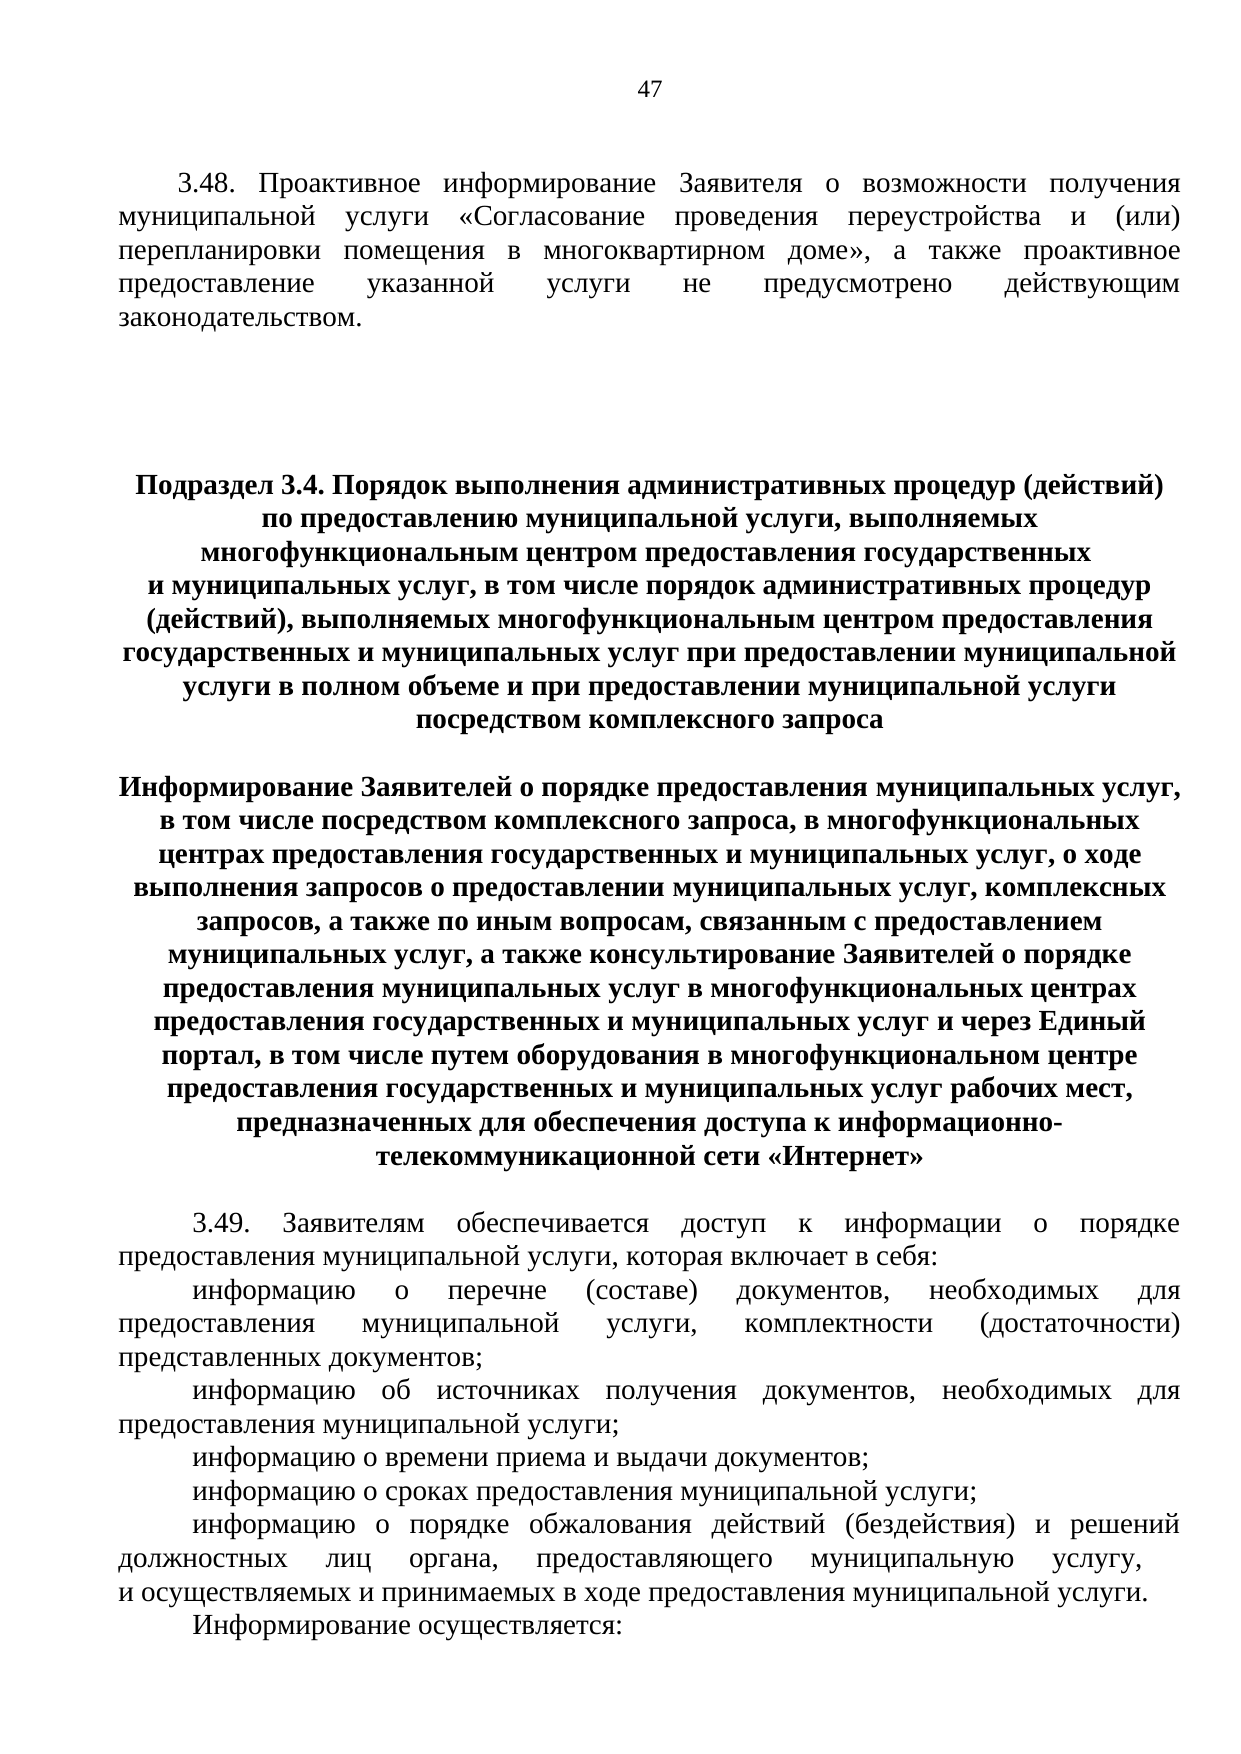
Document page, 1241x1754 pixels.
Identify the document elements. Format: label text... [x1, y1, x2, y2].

text Информирование Заявителей о порядке предоставления муниципальных услуг, в том числе посредством комплексного запроса, в многофункциональных центрах предоставления государственных и муниципальных услуг, о ходе выполнения запросов о предоставлении муниципальных услуг, комплексных запросов, а также по иным вопросам, связанным с предоставлением муниципальных услуг, а также консультирование Заявителей о порядке предоставления муниципальных услуг в многофункциональных центрах предоставления государственных и муниципальных услуг и через Единый портал, в том числе путем оборудования в многофункциональном центре предоставления государственных и муниципальных услуг рабочих мест, предназначенных для обеспечения доступа к информационно-телекоммуникационной сети «Интернет» [118, 769, 1181, 1171]
text информацию о сроках предоставления муниципальной услуги; [118, 1473, 1181, 1507]
text Информирование осуществляется: [118, 1607, 1181, 1641]
text 3.48. Проактивное информирование Заявителя о возможности получения муниципальной услуги «Согласование проведения переустройства и (или) перепланировки помещения в многоквартирном доме», а также проактивное предоставление указанной услуги не предусмотрено действующим законодательством. [118, 165, 1181, 333]
text Подраздел 3.4. Порядок выполнения административных процедур (действий) по предоставлению муниципальной услуги, выполняемых многофункциональным центром предоставления государственных и муниципальных услуг, в том числе порядок административных процедур (действий), выполняемых многофункциональным центром предоставления государственных и муниципальных услуг при предоставлении муниципальной услуги в полном объеме и при предоставлении муниципальной услуги посредством комплексного запроса [118, 467, 1181, 735]
text 3.49. Заявителям обеспечивается доступ к информации о порядке предоставления муниципальной услуги, которая включает в себя: [118, 1205, 1181, 1272]
text информацию об источниках получения документов, необходимых для предоставления муниципальной услуги; [118, 1372, 1181, 1439]
text информацию о перечне (составе) документов, необходимых для предоставления муниципальной услуги, комплектности (достаточности) представленных документов; [118, 1272, 1181, 1372]
text информацию о времени приема и выдачи документов; [118, 1439, 1181, 1473]
text информацию о порядке обжалования действий (бездействия) и решений должностных лиц органа, предоставляющего муниципальную услугу, и осуществляемых и принимаемых в ходе предоставления муниципальной услуги. [118, 1507, 1181, 1607]
